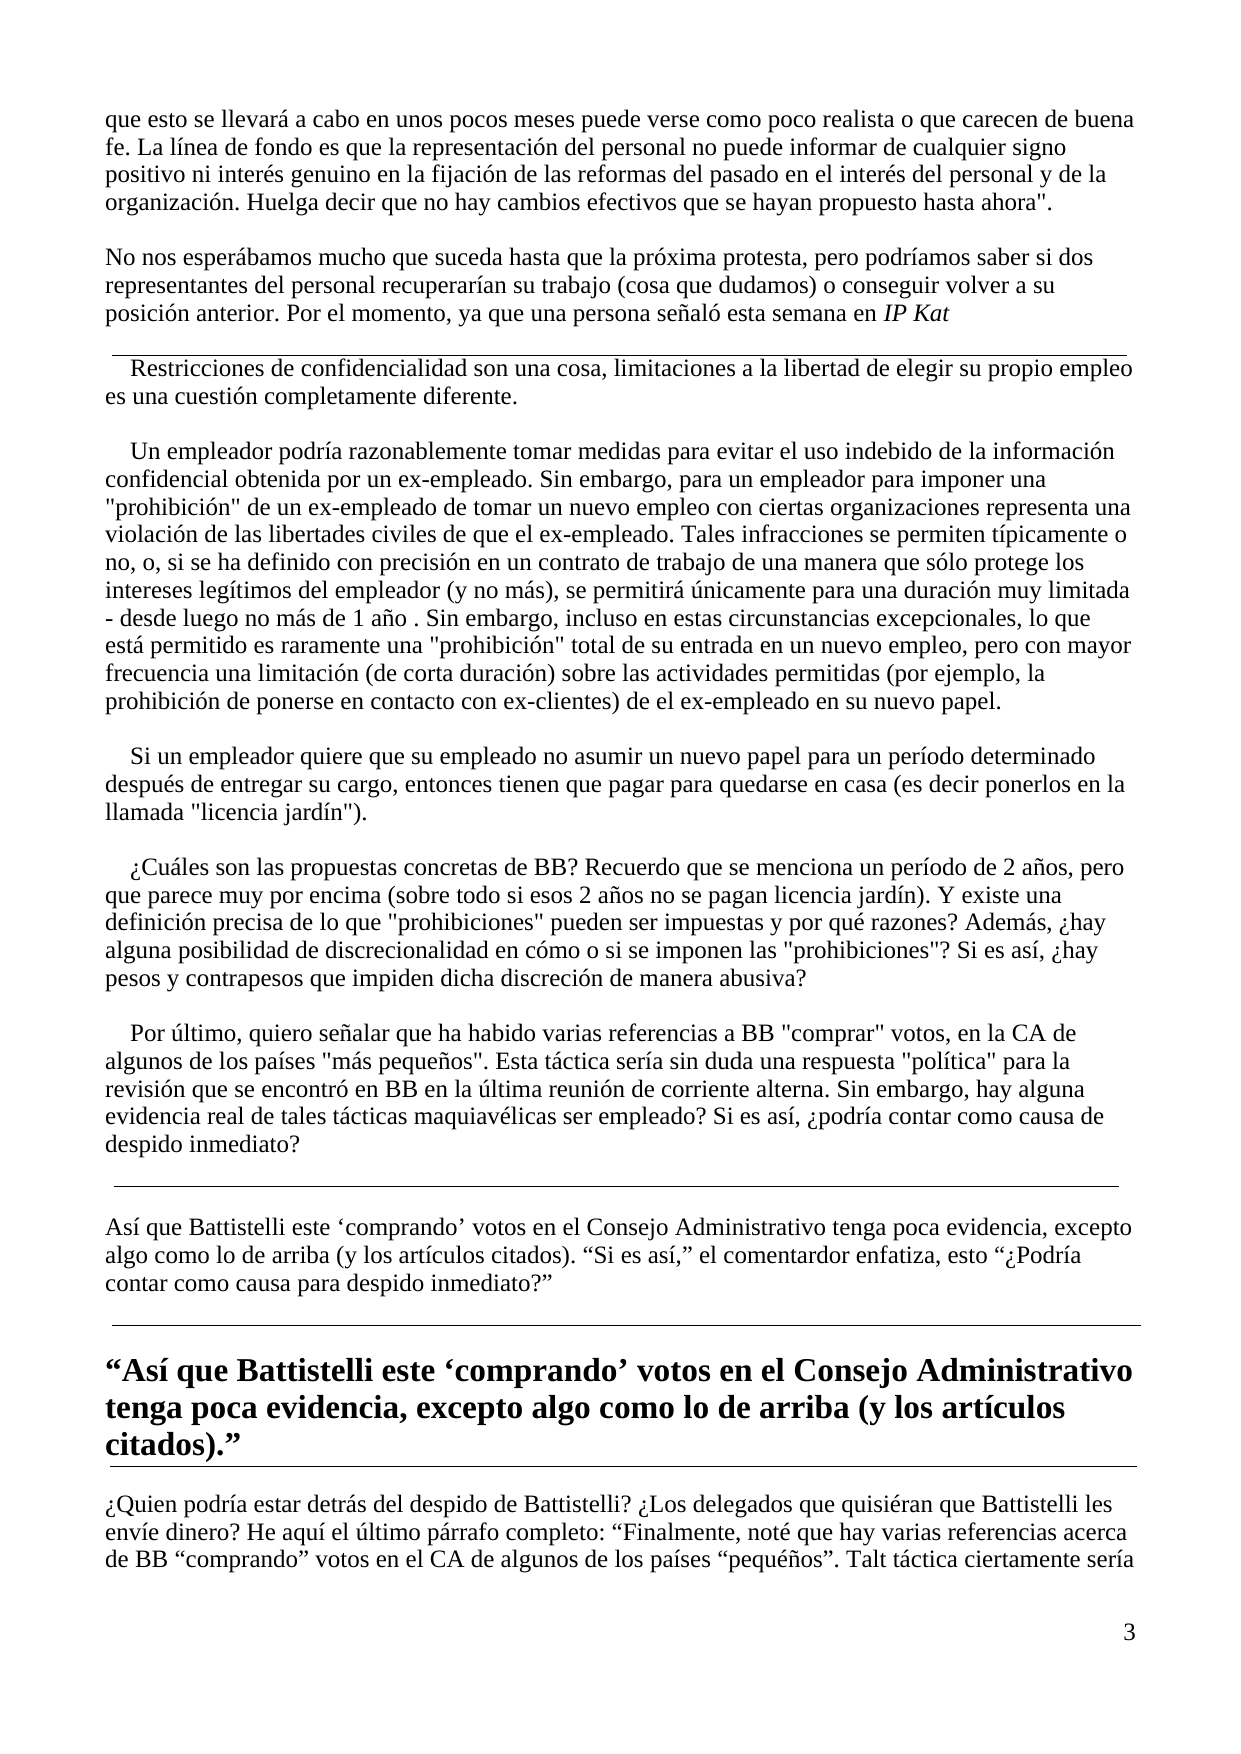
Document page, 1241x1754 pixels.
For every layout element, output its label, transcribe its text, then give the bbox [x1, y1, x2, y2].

text Un empleador podría razonablemente tomar medidas para evitar el uso indebido de la información confidencial obtenida por un ex-empleado. Sin embargo, para un empleador para imponer una "prohibición" de un ex-empleado de tomar un nuevo empleo con ciertas organizaciones representa una violación de las libertades civiles de que el ex-empleado. Tales infracciones se permiten típicamente o no, o, si se ha definido con precisión en un contrato de trabajo de una manera que sólo protege los intereses legítimos del empleador (y no más), se permitirá únicamente para una duración muy limitada - desde luego no más de 1 año . Sin embargo, incluso en estas circunstancias excepcionales, lo que está permitido es raramente una "prohibición" total de su entrada en un nuevo empleo, pero con mayor frecuencia una limitación (de corta duración) sobre las actividades permitidas (por ejemplo, la prohibición de ponerse en contacto con ex-clientes) de el ex-empleado en su nuevo papel. [105, 437, 1136, 714]
text que esto se llevará a cabo en unos pocos meses puede verse como poco realista o que carecen de buena fe. La línea de fondo es que la representación del personal no puede informar de cualquier signo positivo ni interés genuino en la fijación de las reformas del pasado en el interés del personal y de la organización. Huelga decir que no hay cambios efectivos que se hayan propuesto hasta ahora". [105, 105, 1136, 216]
text Por último, quiero señalar que ha habido varias referencias a BB "comprar" votos, en la CA de algunos de los países "más pequeños". Esta táctica sería sin duda una respuesta "política" para la revisión que se encontró en BB en la última reunión de corriente alterna. Sin embargo, hay alguna evidencia real de tales tácticas maquiavélicas ser empleado? Si es así, ¿podría contar como causa de despido inmediato? [105, 1019, 1136, 1158]
text ¿Cuáles son las propuestas concretas de BB? Recuerdo que se menciona un período de 2 años, pero que parece muy por encima (sobre todo si esos 2 años no se pagan licencia jardín). Y existe una definición precisa de lo que "prohibiciones" pueden ser impuestas y por qué razones? Además, ¿hay alguna posibilidad de discrecionalidad en cómo o si se imponen las "prohibiciones"? Si es así, ¿hay pesos y contrapesos que impiden dicha discreción de manera abusiva? [105, 853, 1136, 992]
text Si un empleador quiere que su empleado no asumir un nuevo papel para un período determinado después de entregar su cargo, entonces tienen que pagar para quedarse en casa (es decir ponerlos en la llamada "licencia jardín"). [105, 742, 1136, 825]
text ¿Quien podría estar detrás del despido de Battistelli? ¿Los delegados que quisiéran que Battistelli les envíe dinero? He aquí el último párrafo completo: “Finalmente, noté que hay varias referencias acerca de BB “comprando” votos en el CA de algunos de los países “pequéños”. Talt táctica ciertamente sería [105, 1490, 1136, 1573]
text No nos esperábamos mucho que suceda hasta que la próxima protesta, pero podríamos saber si dos representantes del personal recuperarían su trabajo (cosa que dudamos) o conseguir volver a su posición anterior. Por el momento, ya que una persona señaló esta semana en IP Kat [105, 243, 1136, 327]
text “Así que Battistelli este ‘comprando’ votos en el Consejo Administrativo tenga poca evidencia, excepto algo como lo de arriba (y los artículos citados).” [105, 1352, 1136, 1462]
text Restricciones de confidencialidad son una cosa, limitaciones a la libertad de elegir su propio empleo es una cuestión completamente diferente. [105, 354, 1136, 410]
text Así que Battistelli este ‘comprando’ votos en el Consejo Administrativo tenga poca evidencia, excepto algo como lo de arriba (y los artículos citados). “Si es así,” el comentardor enfatiza, esto “¿Podría contar como causa para despido inmediato?” [105, 1213, 1136, 1296]
